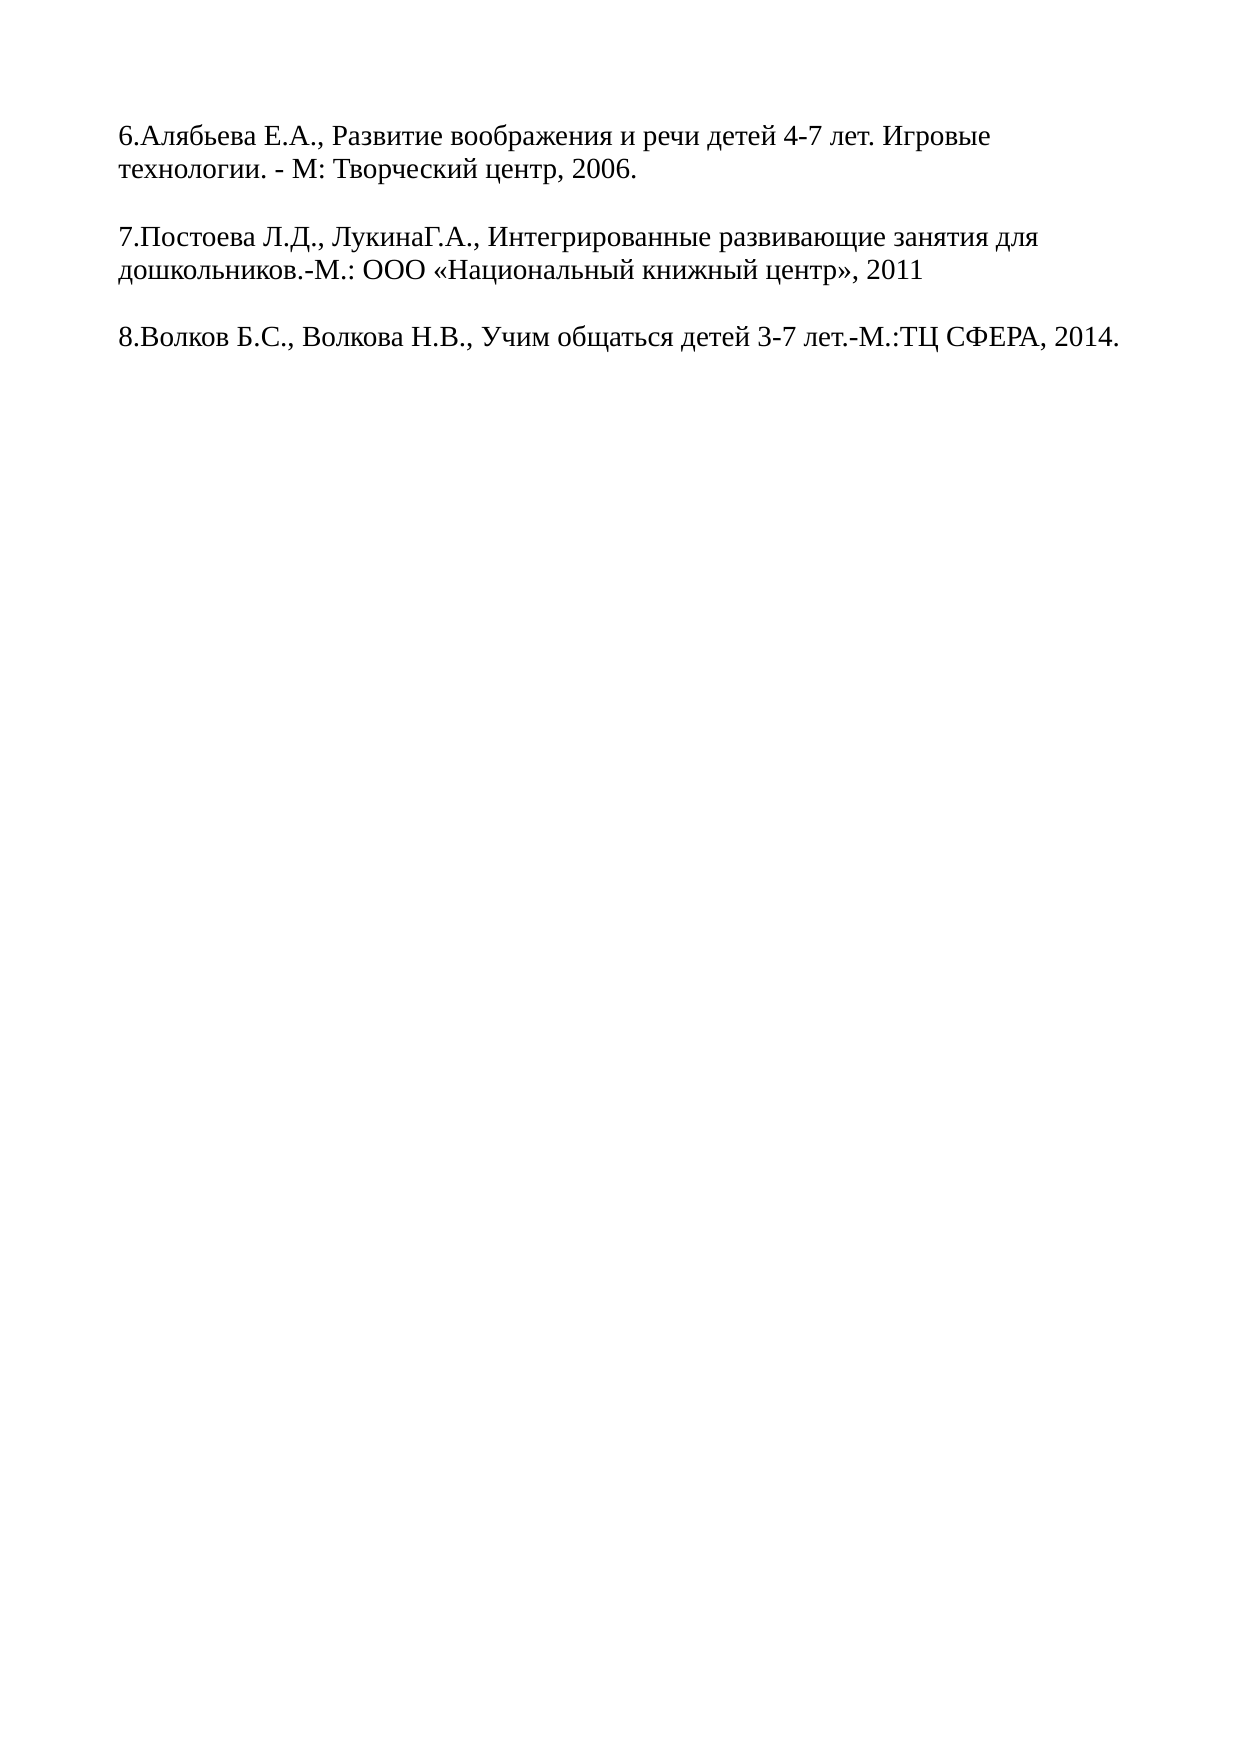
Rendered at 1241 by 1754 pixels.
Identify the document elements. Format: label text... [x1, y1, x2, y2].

text 7.Постоева Л.Д., ЛукинаГ.А., Интегрированные развивающие занятия для дошкольников.-М.: ООО «Национальный книжный центр», 2011 [118, 219, 1122, 286]
text 8.Волков Б.С., Волкова Н.В., Учим общаться детей 3-7 лет.-М.:ТЦ СФЕРА, 2014. [118, 319, 1122, 353]
text 6.Алябьева Е.А., Развитие воображения и речи детей 4-7 лет. Игровые технологии. - М: Творческий центр, 2006. [118, 118, 1122, 185]
